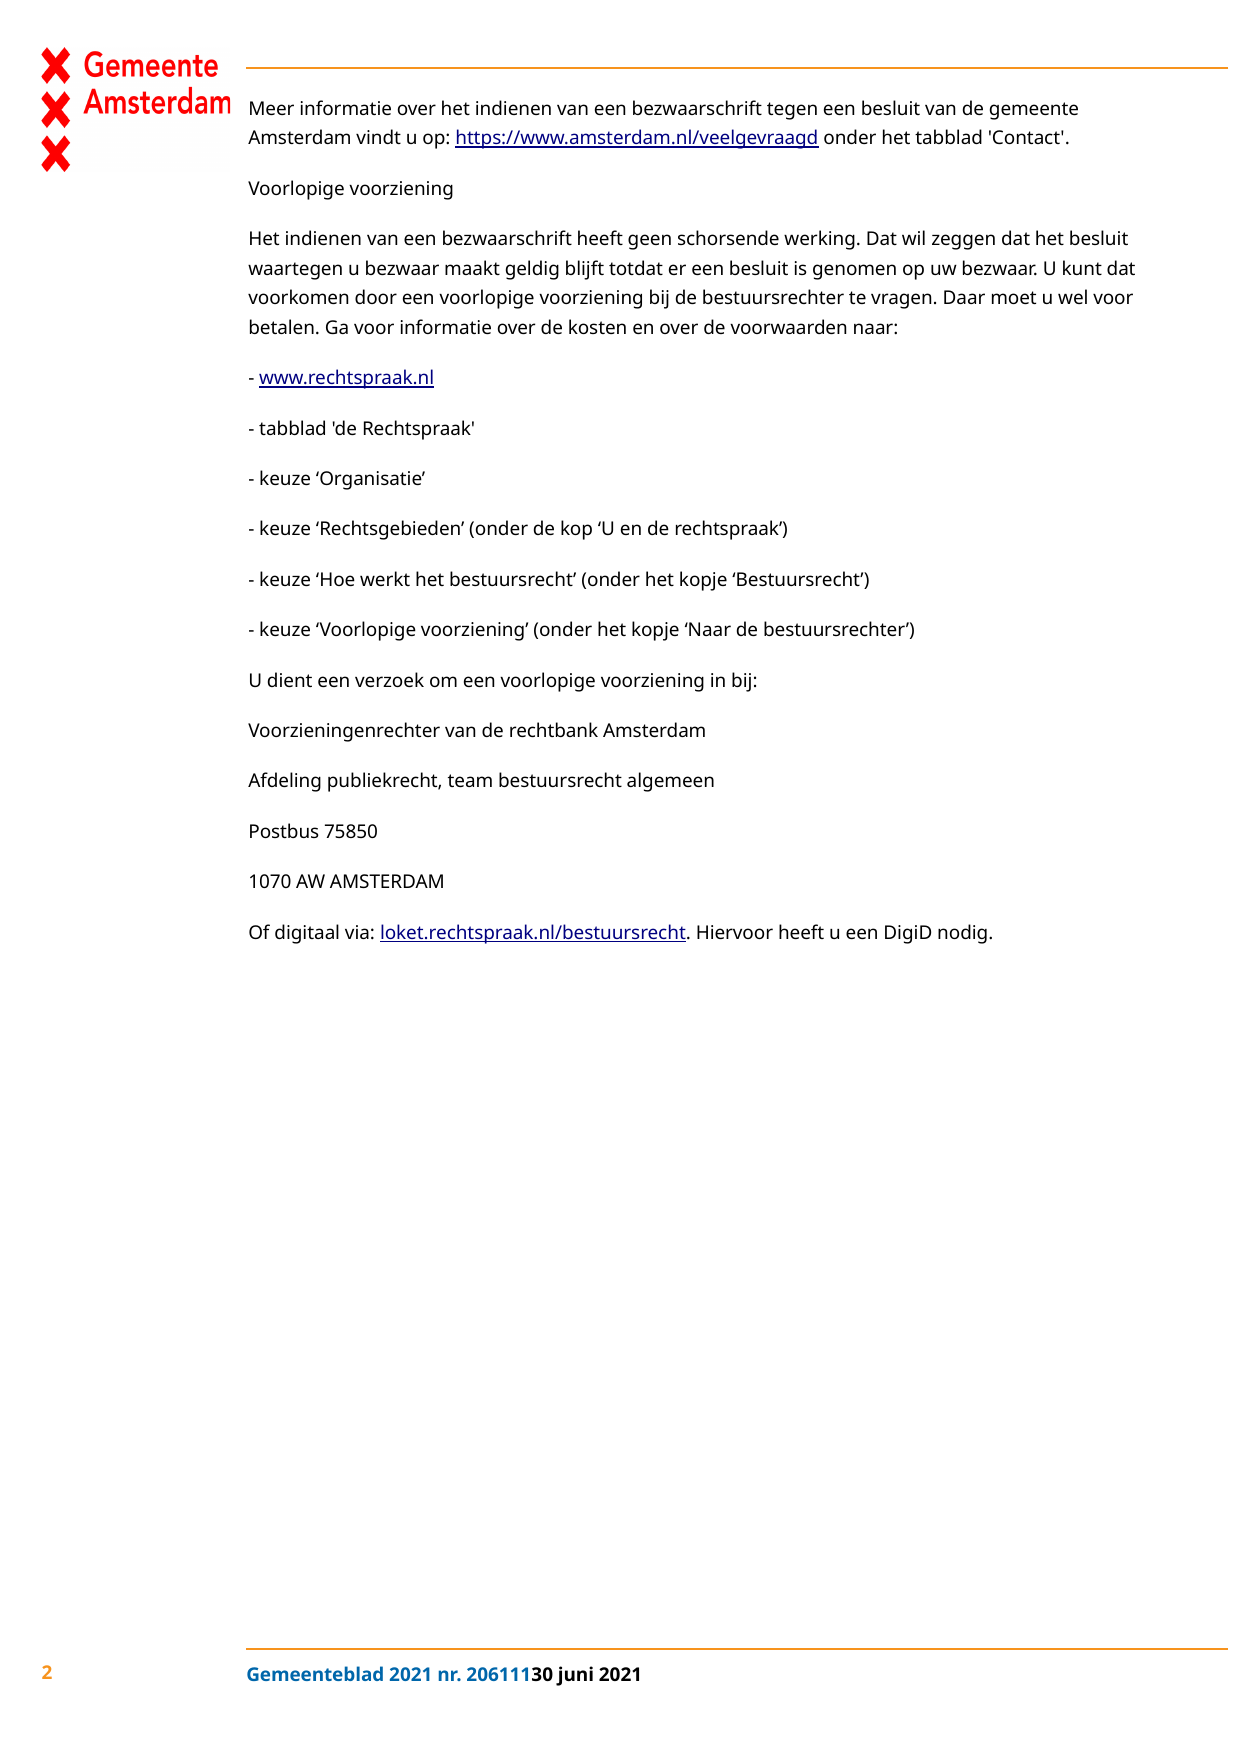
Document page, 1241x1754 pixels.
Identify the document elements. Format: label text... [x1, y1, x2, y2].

text U dient een verzoek om een voorlopige voorziening in bij: [248, 667, 1152, 693]
text Voorzieningenrechter van de rechtbank Amsterdam [248, 717, 1152, 743]
text Meer informatie over het indienen van een bezwaarschrift tegen een besluit van de gemeente Amsterdam vindt u op: https://www.amsterdam.nl/veelgevraagd onder het tabblad 'Contact'. [248, 95, 1152, 150]
text 1070 AW AMSTERDAM [248, 868, 1152, 894]
text - keuze ‘Organisatie’ [248, 465, 1152, 491]
text - keuze ‘Hoe werkt het bestuursrecht’ (onder het kopje ‘Bestuursrecht’) [248, 566, 1152, 592]
text - tabblad 'de Rechtspraak' [248, 415, 1152, 441]
picture [41, 47, 231, 172]
text Afdeling publiekrecht, team bestuursrecht algemeen [248, 768, 1152, 793]
text - www.rechtspraak.nl [248, 364, 1152, 390]
text Het indienen van een bezwaarschrift heeft geen schorsende werking. Dat wil zeggen dat het besluit waartegen u bezwaar maakt geldig blijft totdat er een besluit is genomen op uw bezwaar. U kunt dat voorkomen door een voorlopige voorziening bij de bestuursrechter te vragen. Daar moet u wel voor betalen. Ga voor informatie over de kosten en over de voorwaarden naar: [248, 225, 1152, 340]
text - keuze ‘Rechtsgebieden’ (onder de kop ‘U en de rechtspraak’) [248, 516, 1152, 541]
text Postbus 75850 [248, 818, 1152, 844]
text Voorlopige voorziening [248, 175, 1152, 201]
text Of digitaal via: loket.rechtspraak.nl/bestuursrecht. Hiervoor heeft u een DigiD nodig. [248, 919, 1152, 945]
text - keuze ‘Voorlopige voorziening’ (onder het kopje ‘Naar de bestuursrechter’) [248, 616, 1152, 642]
